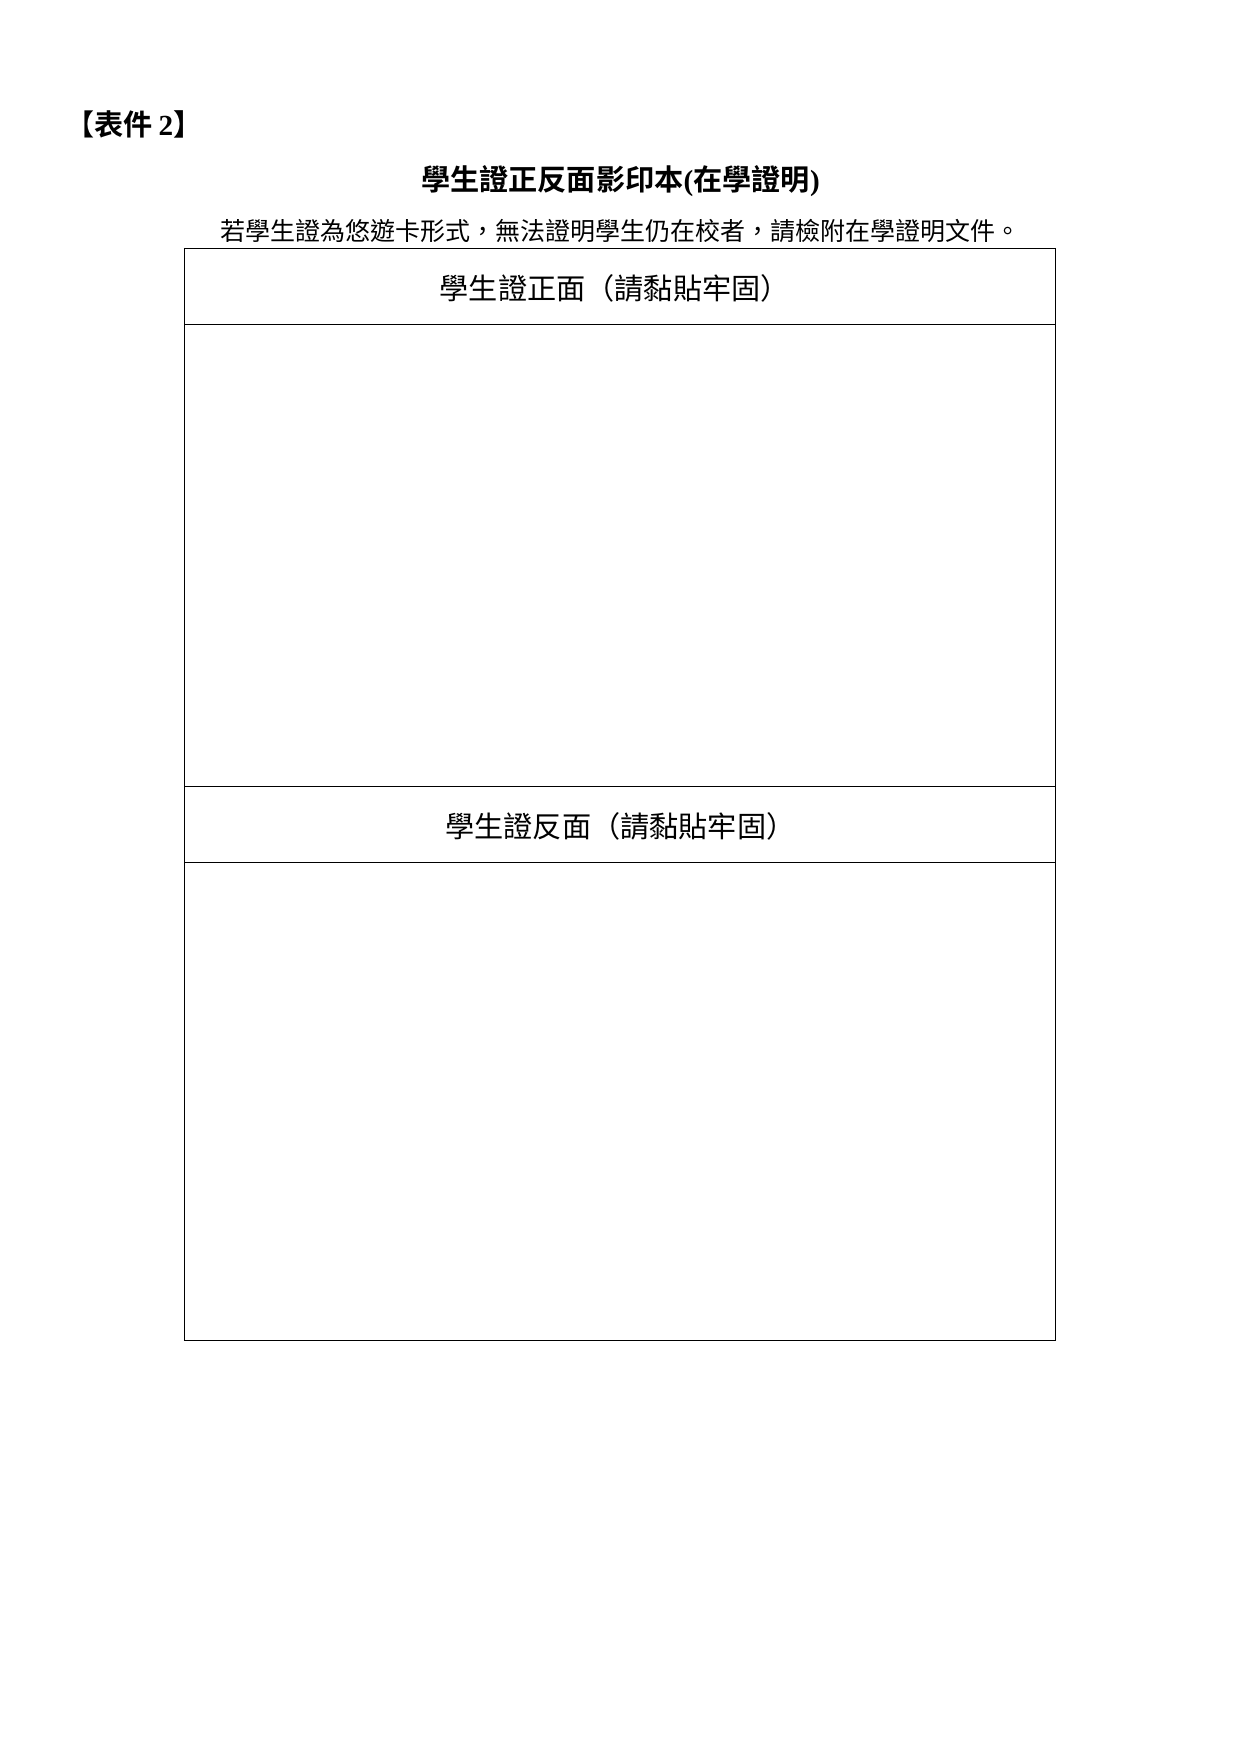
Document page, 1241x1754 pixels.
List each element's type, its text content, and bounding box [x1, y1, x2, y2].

table_cell [185, 863, 1055, 1339]
table_cell 學生證反面（請黏貼牢固） [185, 787, 1055, 862]
text 學生證正反面影印本(在學證明) [65, 157, 1175, 199]
table_cell [185, 325, 1055, 786]
text 若學生證為悠遊卡形式，無法證明學生仍在校者，請檢附在學證明文件。 [65, 212, 1175, 248]
table_header 學生證正面（請黏貼牢固） [185, 249, 1055, 324]
text 【表件2】 [65, 102, 1175, 144]
